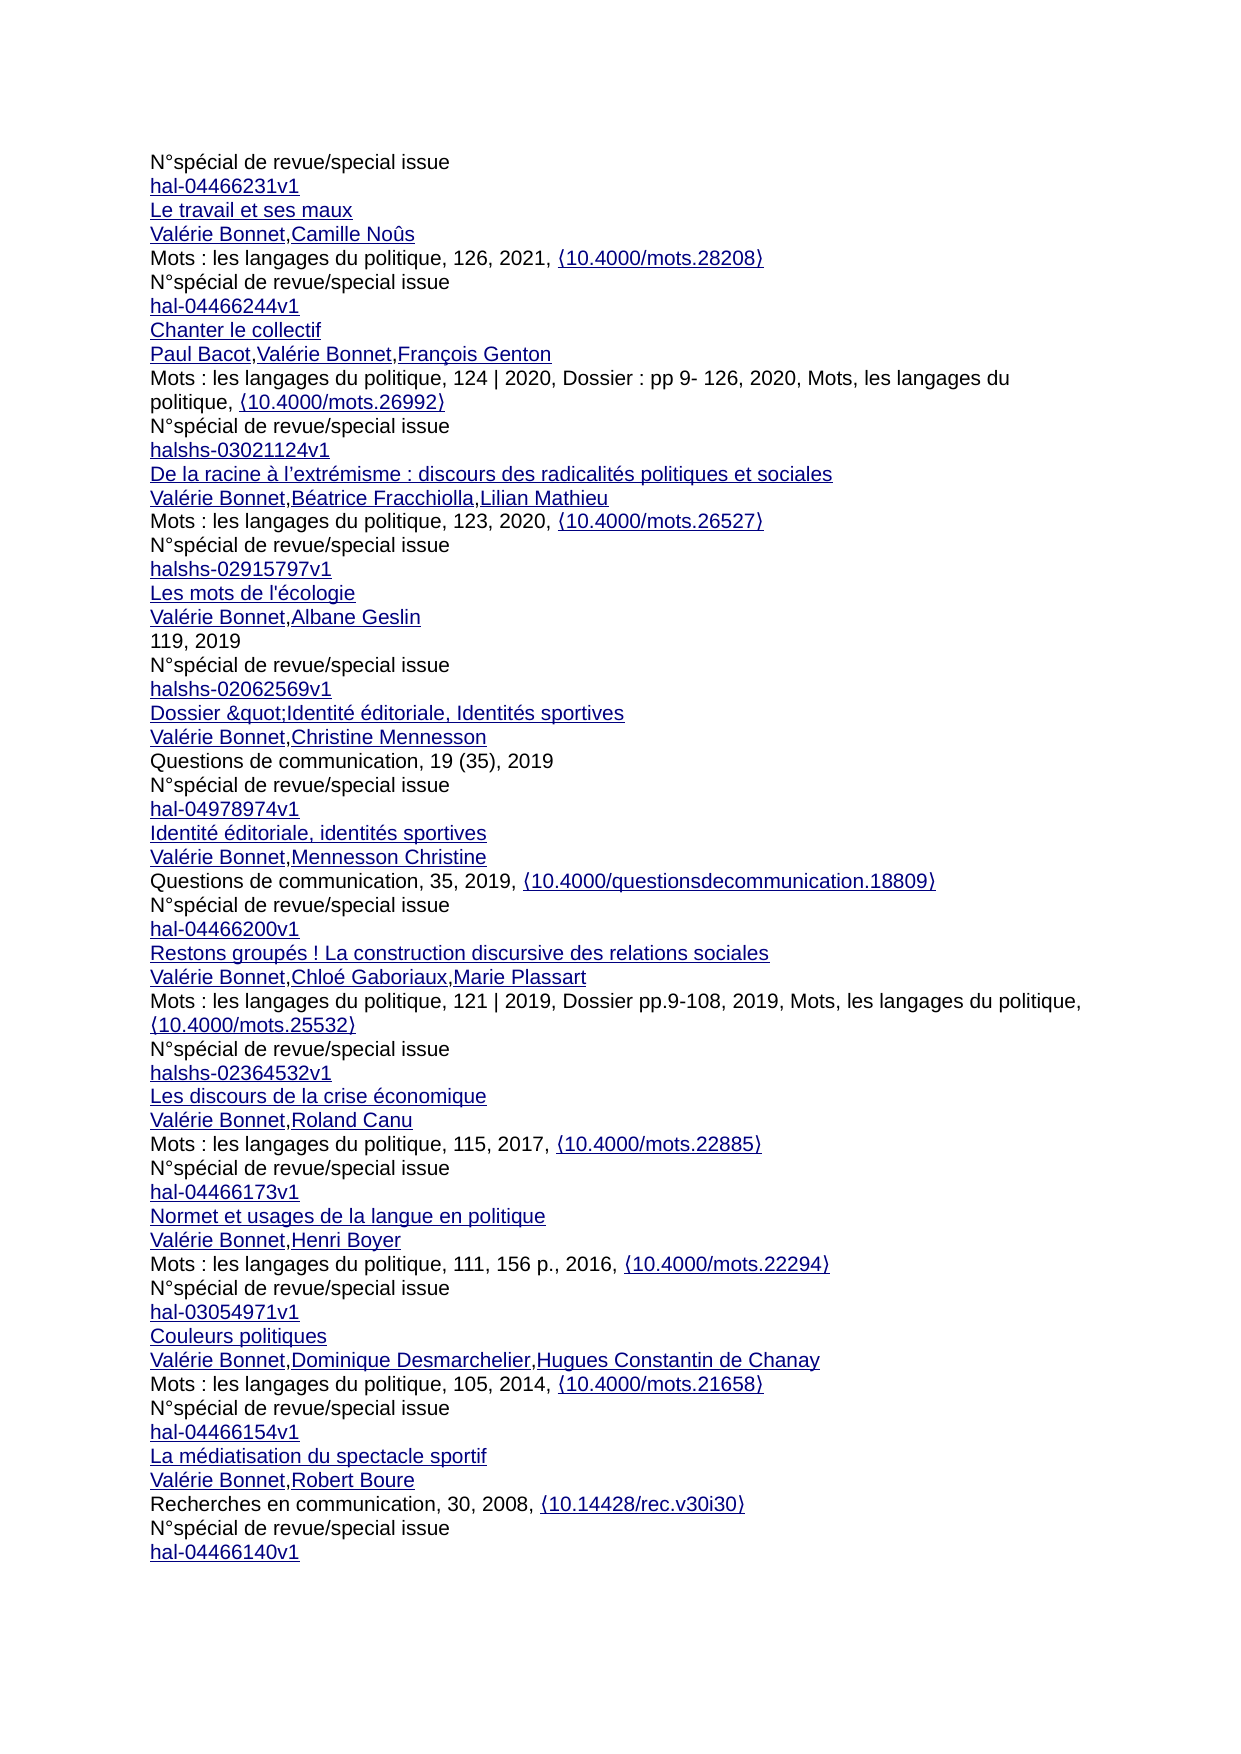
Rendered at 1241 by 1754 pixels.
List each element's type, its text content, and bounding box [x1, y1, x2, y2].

table_cell Le travail et ses maux Valérie Bonnet,Camille Noûs Mots : les langages du politique, 126, 2021, ⟨10.4000/mots.28208⟩ N°spécial de revue/special issue hal-04466244v1 [150, 198, 1090, 318]
table_cell De la racine à l’extrémisme : discours des radicalités politiques et sociales Valérie Bonnet,Béatrice Fracchiolla,Lilian Mathieu Mots : les langages du politique, 123, 2020, ⟨10.4000/mots.26527⟩ N°spécial de revue/special issue halshs-02915797v1 [150, 461, 1090, 581]
table_cell Couleurs politiques Valérie Bonnet,Dominique Desmarchelier,Hugues Constantin de Chanay Mots : les langages du politique, 105, 2014, ⟨10.4000/mots.21658⟩ N°spécial de revue/special issue hal-04466154v1 [150, 1324, 1090, 1444]
table_cell Les discours de la crise économique Valérie Bonnet,Roland Canu Mots : les langages du politique, 115, 2017, ⟨10.4000/mots.22885⟩ N°spécial de revue/special issue hal-04466173v1 [150, 1084, 1090, 1204]
table_cell La médiatisation du spectacle sportif Valérie Bonnet,Robert Boure Recherches en communication, 30, 2008, ⟨10.14428/rec.v30i30⟩ N°spécial de revue/special issue hal-04466140v1 [150, 1444, 1090, 1563]
table_cell N°spécial de revue/special issue hal-04466231v1 [150, 150, 1090, 198]
table_cell Restons groupés ! La construction discursive des relations sociales Valérie Bonnet,Chloé Gaboriaux,Marie Plassart Mots : les langages du politique, 121 | 2019, Dossier pp.9-108, 2019, Mots, les langages du politique, ⟨10.4000/mots.25532⟩ N°spécial de revue/special issue halshs-02364532v1 [150, 941, 1090, 1084]
table_cell Dossier &quot;Identité éditoriale, Identités sportives Valérie Bonnet,Christine Mennesson Questions de communication, 19 (35), 2019 N°spécial de revue/special issue hal-04978974v1 [150, 701, 1090, 821]
table_cell Identité éditoriale, identités sportives Valérie Bonnet,Mennesson Christine Questions de communication, 35, 2019, ⟨10.4000/questionsdecommunication.18809⟩ N°spécial de revue/special issue hal-04466200v1 [150, 821, 1090, 941]
table_cell Chanter le collectif Paul Bacot,Valérie Bonnet,François Genton Mots : les langages du politique, 124 | 2020, Dossier : pp 9- 126, 2020, Mots, les langages du politique, ⟨10.4000/mots.26992⟩ N°spécial de revue/special issue halshs-03021124v1 [150, 318, 1090, 461]
table_cell Normet et usages de la langue en politique Valérie Bonnet,Henri Boyer Mots : les langages du politique, 111, 156 p., 2016, ⟨10.4000/mots.22294⟩ N°spécial de revue/special issue hal-03054971v1 [150, 1204, 1090, 1324]
table_cell Les mots de l'écologie Valérie Bonnet,Albane Geslin 119, 2019 N°spécial de revue/special issue halshs-02062569v1 [150, 581, 1090, 701]
